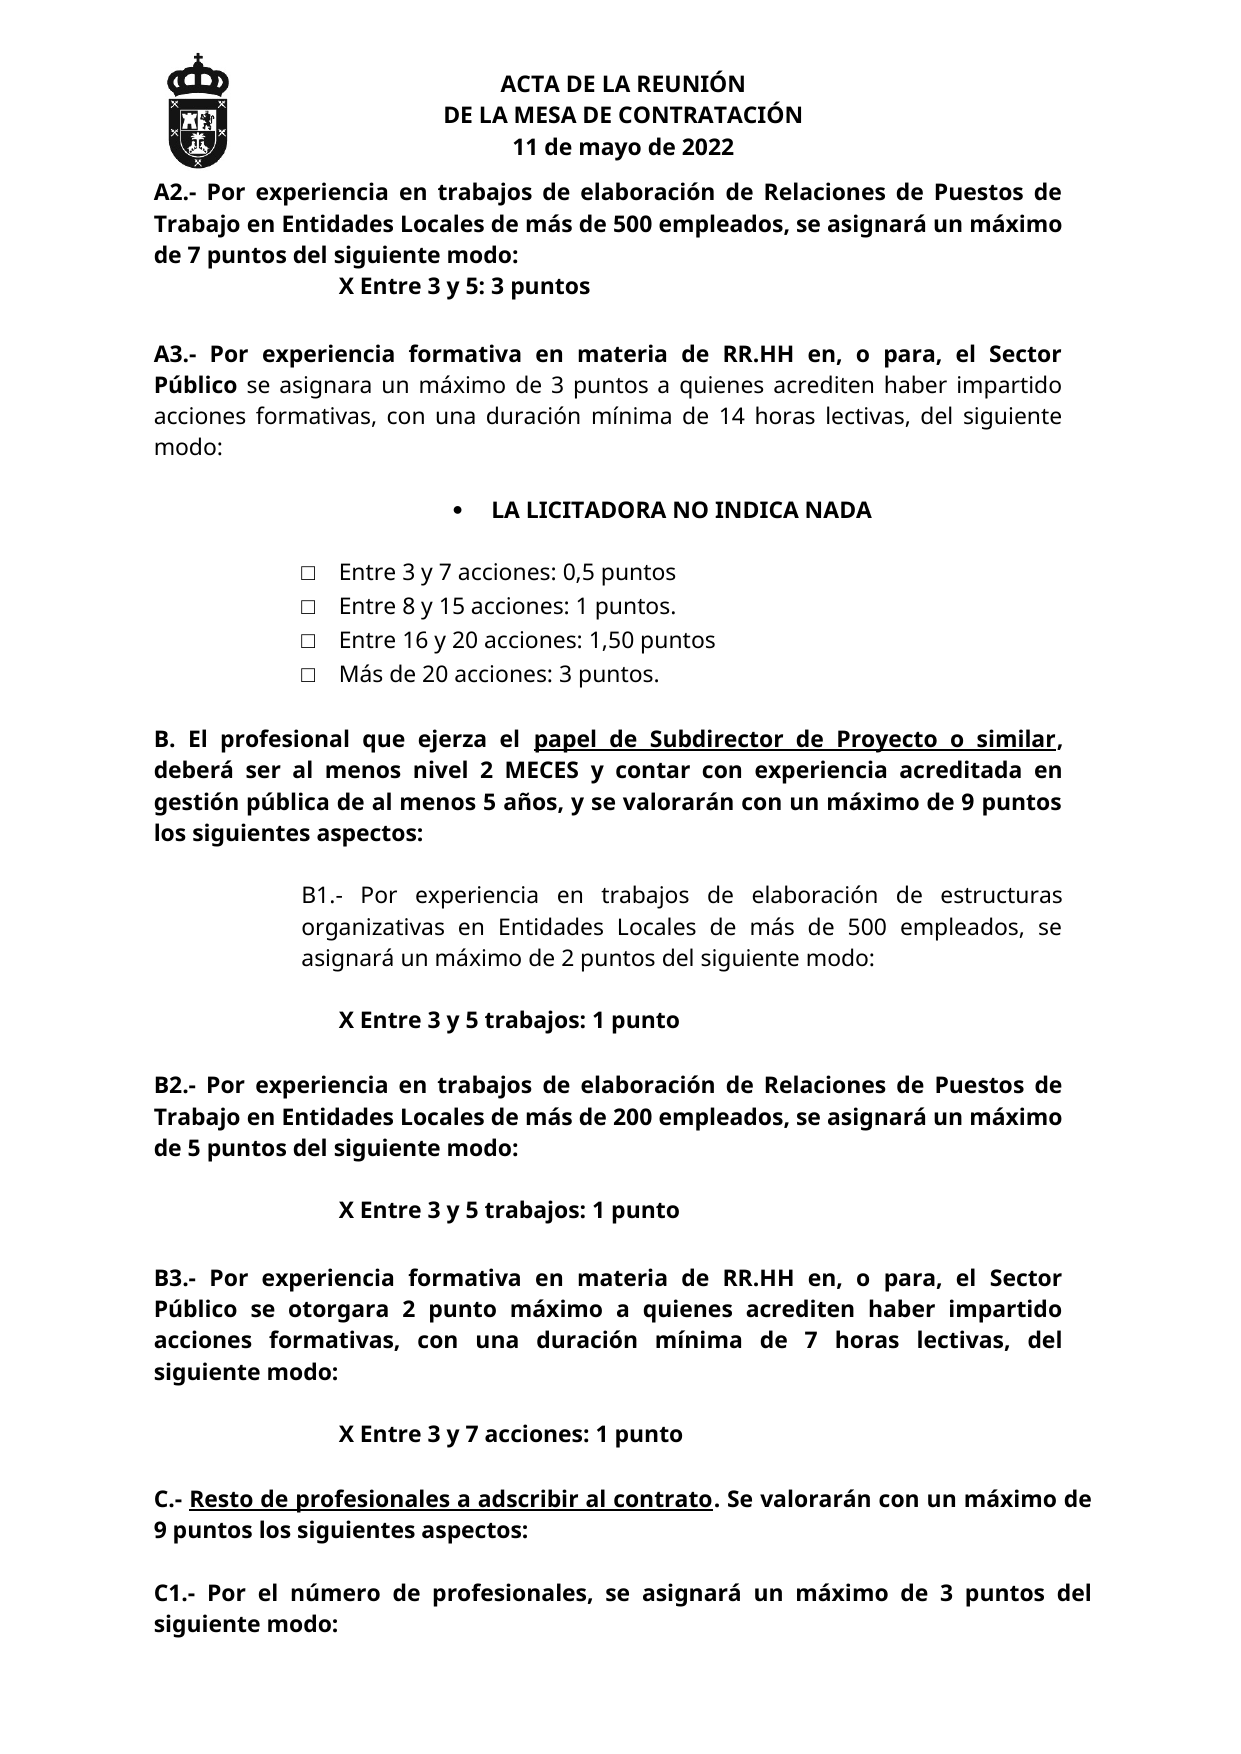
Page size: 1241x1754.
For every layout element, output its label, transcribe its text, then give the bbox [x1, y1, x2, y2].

text X Entre 3 y 5: 3 puntos [338, 270, 1063, 301]
text C1.- Por el número de profesionales, se asignará un máximo de 3 puntos del siguiente modo: [153, 1577, 1093, 1639]
list Entre 16 y 20 acciones: 1,50 puntos [301, 624, 1063, 655]
text A2.- Por experiencia en trabajos de elaboración de Relaciones de Puestos de Trabajo en Entidades Locales de más de 500 empleados, se asignará un máximo de 7 puntos del siguiente modo: [153, 176, 1063, 270]
text A3.- Por experiencia formativa en materia de RR.HH en, o para, el Sector Público se asignara un máximo de 3 puntos a quienes acrediten haber impartido acciones formativas, con una duración mínima de 14 horas lectivas, del siguiente modo: [153, 338, 1063, 463]
text B2.- Por experiencia en trabajos de elaboración de Relaciones de Puestos de Trabajo en Entidades Locales de más de 200 empleados, se asignará un máximo de 5 puntos del siguiente modo: [153, 1069, 1063, 1163]
text B. El profesional que ejerza el papel de Subdirector de Proyecto o similar, deberá ser al menos nivel 2 MECES y contar con experiencia acreditada en gestión pública de al menos 5 años, y se valorarán con un máximo de 9 puntos los siguientes aspectos: [153, 723, 1063, 848]
text B3.- Por experiencia formativa en materia de RR.HH en, o para, el Sector Público se otorgara 2 punto máximo a quienes acrediten haber impartido acciones formativas, con una duración mínima de 7 horas lectivas, del siguiente modo: [153, 1262, 1063, 1387]
text B1.- Por experiencia en trabajos de elaboración de estructuras organizativas en Entidades Locales de más de 500 empleados, se asignará un máximo de 2 puntos del siguiente modo: [301, 879, 1063, 973]
text X Entre 3 y 7 acciones: 1 punto [338, 1418, 1063, 1449]
text X Entre 3 y 5 trabajos: 1 punto [338, 1194, 1063, 1226]
list Entre 3 y 7 acciones: 0,5 puntos [301, 556, 1063, 588]
text C.- Resto de profesionales a adscribir al contrato. Se valorarán con un máximo de 9 puntos los siguientes aspectos: [153, 1483, 1093, 1546]
list Más de 20 acciones: 3 puntos. [301, 658, 1063, 689]
text X Entre 3 y 5 trabajos: 1 punto [338, 1004, 1063, 1036]
list Entre 8 y 15 acciones: 1 puntos. [301, 590, 1063, 622]
picture [164, 50, 231, 171]
list LA LICITADORA NO INDICA NADA [453, 494, 1063, 525]
